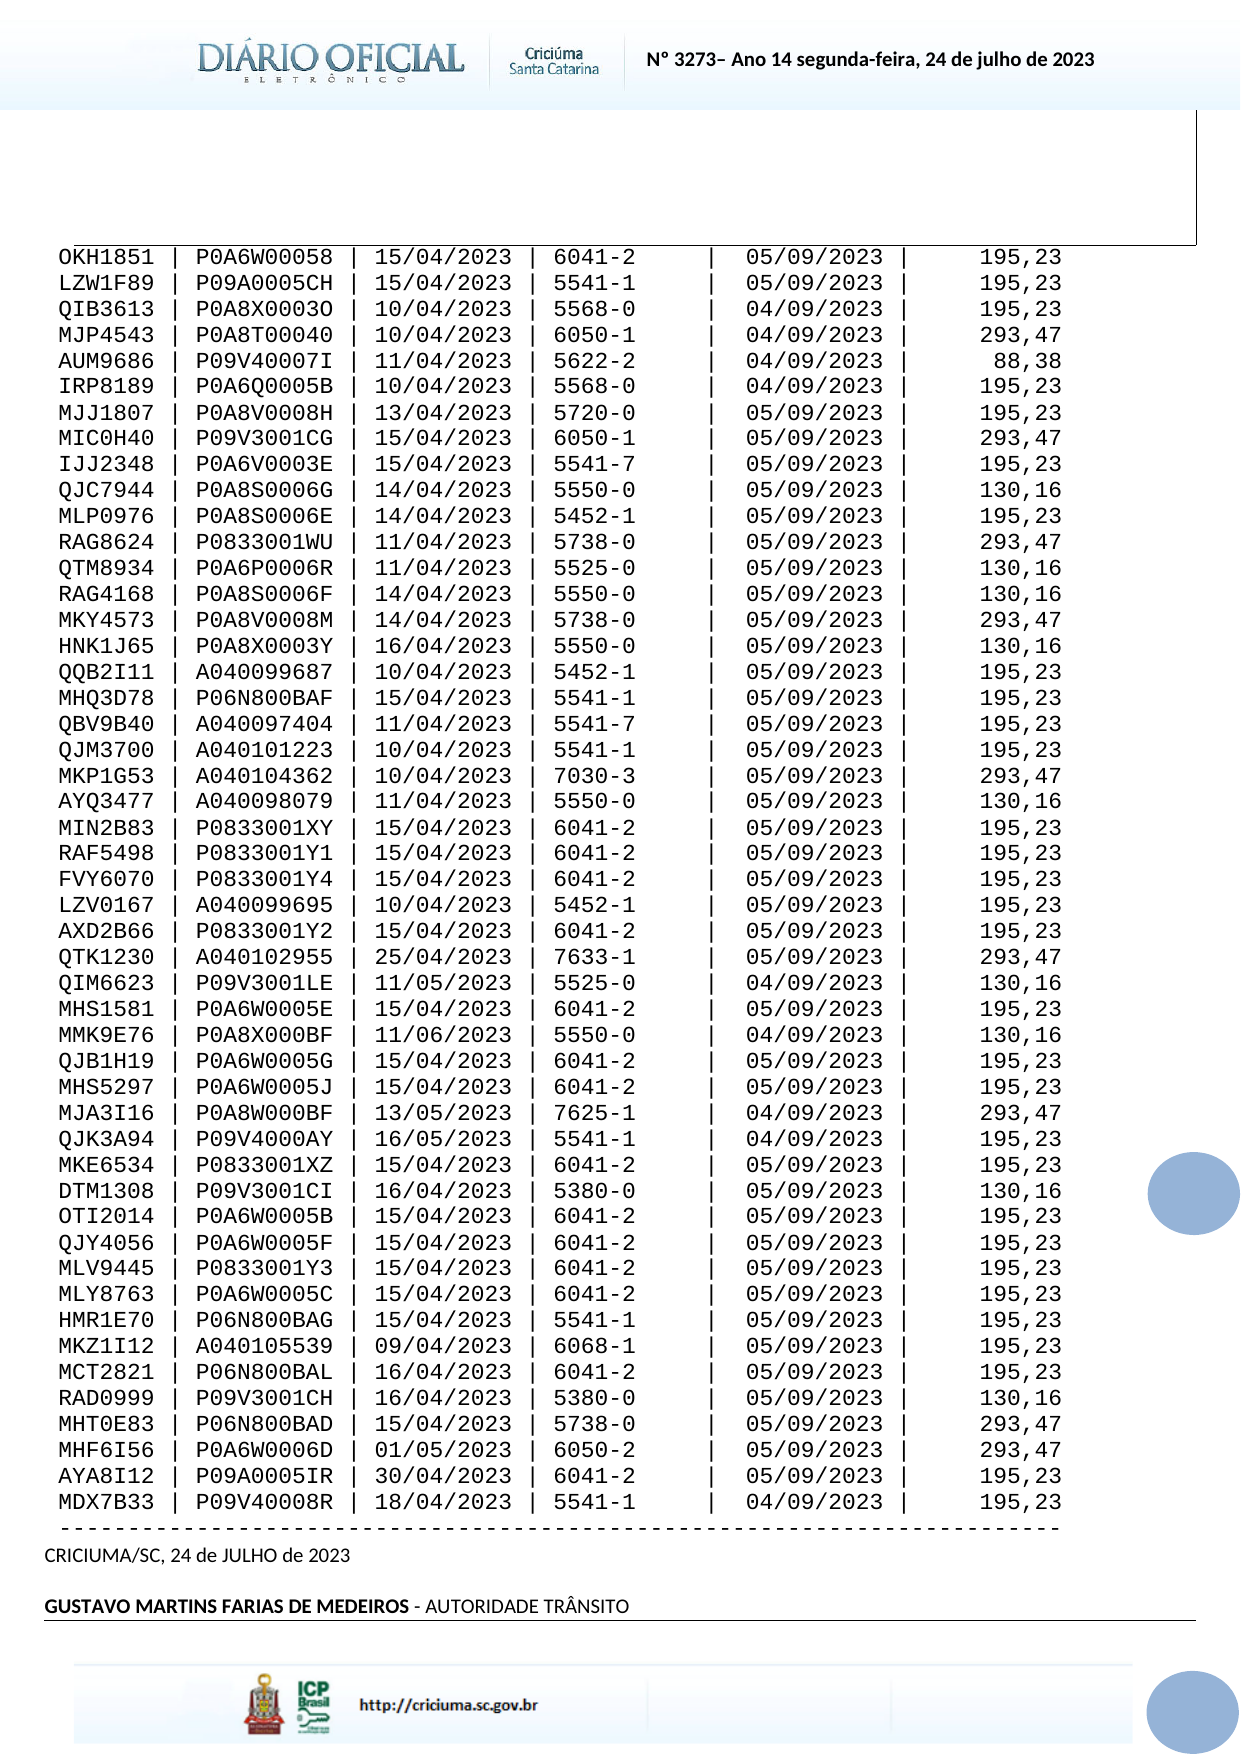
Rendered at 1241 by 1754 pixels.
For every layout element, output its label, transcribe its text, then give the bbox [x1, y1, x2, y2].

text MJP4543 | P0A8T00040 | 10/04/2023 | 6050-1 | 04/09/2023 | 293,47 [44, 323, 1196, 349]
text MLV9445 | P0833001Y3 | 15/04/2023 | 6041-2 | 05/09/2023 | 195,23 [44, 1257, 1196, 1283]
text MKY4573 | P0A8V0008M | 14/04/2023 | 5738-0 | 05/09/2023 | 293,47 [44, 608, 1196, 634]
text RAF5498 | P0833001Y1 | 15/04/2023 | 6041-2 | 05/09/2023 | 195,23 [44, 842, 1196, 868]
text OTI2014 | P0A6W0005B | 15/04/2023 | 6041-2 | 05/09/2023 | 195,23 [44, 1205, 1171, 1231]
text HNK1J65 | P0A8X0003Y | 16/04/2023 | 5550-0 | 05/09/2023 | 130,16 [44, 634, 1196, 660]
text QIB3613 | P0A8X0003O | 10/04/2023 | 5568-0 | 04/09/2023 | 195,23 [44, 297, 1196, 323]
text DTM1308 | P09V3001CI | 16/04/2023 | 5380-0 | 05/09/2023 | 130,16 [44, 1179, 1150, 1205]
text QJY4056 | P0A6W0005F | 15/04/2023 | 6041-2 | 05/09/2023 | 195,23 [44, 1231, 1196, 1257]
text QBV9B40 | A040097404 | 11/04/2023 | 5541-7 | 05/09/2023 | 195,23 [44, 712, 1196, 738]
text QIM6623 | P09V3001LE | 11/05/2023 | 5525-0 | 04/09/2023 | 130,16 [44, 971, 1196, 997]
text MKZ1I12 | A040105539 | 09/04/2023 | 6068-1 | 05/09/2023 | 195,23 [44, 1334, 1196, 1361]
text MLY8763 | P0A6W0005C | 15/04/2023 | 6041-2 | 05/09/2023 | 195,23 [44, 1283, 1196, 1309]
text MHT0E83 | P06N800BAD | 15/04/2023 | 5738-0 | 05/09/2023 | 293,47 [44, 1412, 1196, 1438]
text LZV0167 | A040099695 | 10/04/2023 | 5452-1 | 05/09/2023 | 195,23 [44, 894, 1196, 919]
text RAD0999 | P09V3001CH | 16/04/2023 | 5380-0 | 05/09/2023 | 130,16 [44, 1386, 1196, 1412]
text HMR1E70 | P06N800BAG | 15/04/2023 | 5541-1 | 05/09/2023 | 195,23 [44, 1309, 1196, 1334]
text QTM8934 | P0A6P0006R | 11/04/2023 | 5525-0 | 05/09/2023 | 130,16 [44, 556, 1196, 582]
text QJM3700 | A040101223 | 10/04/2023 | 5541-1 | 05/09/2023 | 195,23 [44, 738, 1196, 764]
text MDX7B33 | P09V40008R | 18/04/2023 | 5541-1 | 04/09/2023 | 195,23 [44, 1490, 1196, 1516]
text OKH1851 | P0A6W00058 | 15/04/2023 | 6041-2 | 05/09/2023 | 195,23 [44, 245, 1196, 271]
text MHS5297 | P0A6W0005J | 15/04/2023 | 6041-2 | 05/09/2023 | 195,23 [44, 1075, 1196, 1101]
text AYA8I12 | P09A0005IR | 30/04/2023 | 6041-2 | 05/09/2023 | 195,23 [44, 1464, 1196, 1490]
text MHF6I56 | P0A6W0006D | 01/05/2023 | 6050-2 | 05/09/2023 | 293,47 [44, 1438, 1196, 1464]
text AYQ3477 | A040098079 | 11/04/2023 | 5550-0 | 05/09/2023 | 130,16 [44, 790, 1196, 816]
text IJJ2348 | P0A6V0003E | 15/04/2023 | 5541-7 | 05/09/2023 | 195,23 [44, 453, 1196, 479]
text GUSTAVO MARTINS FARIAS DE MEDEIROS - AUTORIDADE TRÂNSITO [44, 1593, 1196, 1620]
text MLP0976 | P0A8S0006E | 14/04/2023 | 5452-1 | 05/09/2023 | 195,23 [44, 504, 1196, 531]
text MIC0H40 | P09V3001CG | 15/04/2023 | 6050-1 | 05/09/2023 | 293,47 [44, 427, 1196, 453]
text IRP8189 | P0A6Q0005B | 10/04/2023 | 5568-0 | 04/09/2023 | 195,23 [44, 375, 1196, 401]
text MMK9E76 | P0A8X000BF | 11/06/2023 | 5550-0 | 04/09/2023 | 130,16 [44, 1023, 1196, 1049]
text CRICIUMA/SC, 24 de JULHO de 2023 [44, 1542, 1196, 1567]
text QTK1230 | A040102955 | 25/04/2023 | 7633-1 | 05/09/2023 | 293,47 [44, 946, 1196, 971]
text MHQ3D78 | P06N800BAF | 15/04/2023 | 5541-1 | 05/09/2023 | 195,23 [44, 686, 1196, 712]
text FVY6070 | P0833001Y4 | 15/04/2023 | 6041-2 | 05/09/2023 | 195,23 [44, 868, 1196, 894]
text RAG8624 | P0833001WU | 11/04/2023 | 5738-0 | 05/09/2023 | 293,47 [44, 531, 1196, 556]
text MCT2821 | P06N800BAL | 16/04/2023 | 6041-2 | 05/09/2023 | 195,23 [44, 1361, 1196, 1386]
text AXD2B66 | P0833001Y2 | 15/04/2023 | 6041-2 | 05/09/2023 | 195,23 [44, 919, 1196, 946]
text MJJ1807 | P0A8V0008H | 13/04/2023 | 5720-0 | 05/09/2023 | 195,23 [44, 401, 1196, 427]
text RAG4168 | P0A8S0006F | 14/04/2023 | 5550-0 | 05/09/2023 | 130,16 [44, 582, 1196, 608]
text MIN2B83 | P0833001XY | 15/04/2023 | 6041-2 | 05/09/2023 | 195,23 [44, 816, 1196, 842]
text MKP1G53 | A040104362 | 10/04/2023 | 7030-3 | 05/09/2023 | 293,47 [44, 764, 1196, 790]
text QJB1H19 | P0A6W0005G | 15/04/2023 | 6041-2 | 05/09/2023 | 195,23 [44, 1049, 1196, 1075]
text ------------------------------------------------------------------------- [44, 1516, 1196, 1542]
text MHS1581 | P0A6W0005E | 15/04/2023 | 6041-2 | 05/09/2023 | 195,23 [44, 997, 1196, 1023]
text AUM9686 | P09V40007I | 11/04/2023 | 5622-2 | 04/09/2023 | 88,38 [44, 349, 1196, 375]
text QJC7944 | P0A8S0006G | 14/04/2023 | 5550-0 | 05/09/2023 | 130,16 [44, 479, 1196, 504]
text MJA3I16 | P0A8W000BF | 13/05/2023 | 7625-1 | 04/09/2023 | 293,47 [44, 1101, 1196, 1127]
text QJK3A94 | P09V4000AY | 16/05/2023 | 5541-1 | 04/09/2023 | 195,23 [44, 1127, 1196, 1153]
text LZW1F89 | P09A0005CH | 15/04/2023 | 5541-1 | 05/09/2023 | 195,23 [44, 271, 1196, 297]
text MKE6534 | P0833001XZ | 15/04/2023 | 6041-2 | 05/09/2023 | 195,23 [44, 1153, 1180, 1179]
text QQB2I11 | A040099687 | 10/04/2023 | 5452-1 | 05/09/2023 | 195,23 [44, 660, 1196, 686]
